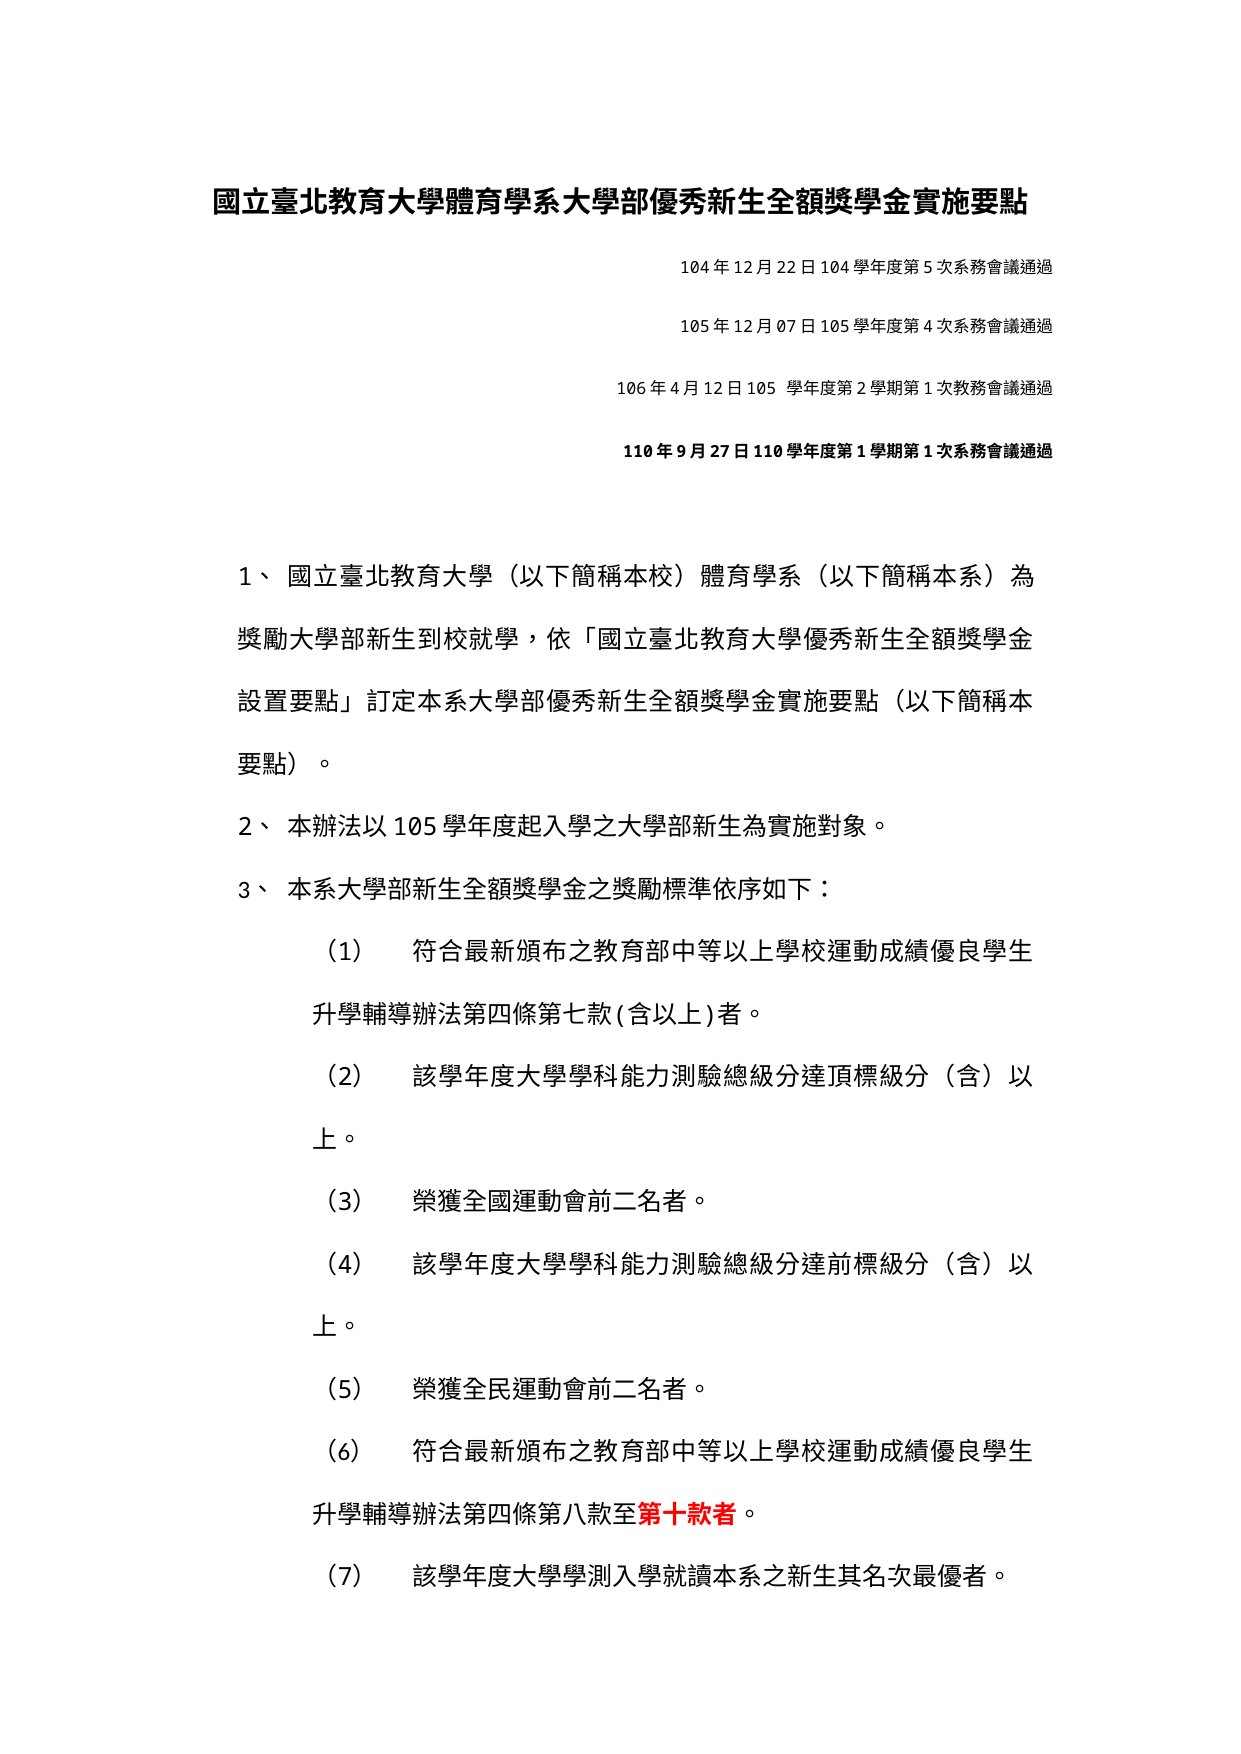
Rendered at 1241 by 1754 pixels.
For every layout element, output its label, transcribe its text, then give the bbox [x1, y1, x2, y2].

list 榮獲全國運動會前二名者。 [312, 1158, 1036, 1221]
text 104年12月22日104學年度第5次系務會議通過 [187, 221, 1053, 283]
list 該學年度大學學科能力測驗總級分達頂標級分（含）以上。 [312, 1033, 1036, 1158]
list 本辦法以105學年度起入學之大學部新生為實施對象。 [237, 783, 1036, 846]
text 105年12月07日105學年度第4次系務會議通過 [187, 283, 1053, 346]
list 該學年度大學學測入學就讀本系之新生其名次最優者。 [312, 1533, 1036, 1596]
list 本系大學部新生全額獎學金之獎勵標準依序如下： [237, 846, 1036, 908]
list 國立臺北教育大學（以下簡稱本校）體育學系（以下簡稱本系）為獎勵大學部新生到校就學，依「國立臺北教育大學優秀新生全額獎學金設置要點」訂定本系大學部優秀新生全額獎學金實施要點（以下簡稱本要點）。 [237, 533, 1036, 783]
text 國立臺北教育大學體育學系大學部優秀新生全額獎學金實施要點 [187, 158, 1053, 221]
list 符合最新頒布之教育部中等以上學校運動成績優良學生升學輔導辦法第四條第八款至第十款者。 [312, 1408, 1036, 1533]
list 該學年度大學學科能力測驗總級分達前標級分（含）以上。 [312, 1221, 1036, 1346]
text 110年9月27日110學年度第1學期第1次系務會議通過 [187, 408, 1053, 471]
text 106年4月12日105 學年度第2學期第1次教務會議通過 [187, 346, 1053, 408]
list 符合最新頒布之教育部中等以上學校運動成績優良學生升學輔導辦法第四條第七款(含以上)者。 [312, 908, 1036, 1033]
list 榮獲全民運動會前二名者。 [312, 1346, 1036, 1408]
